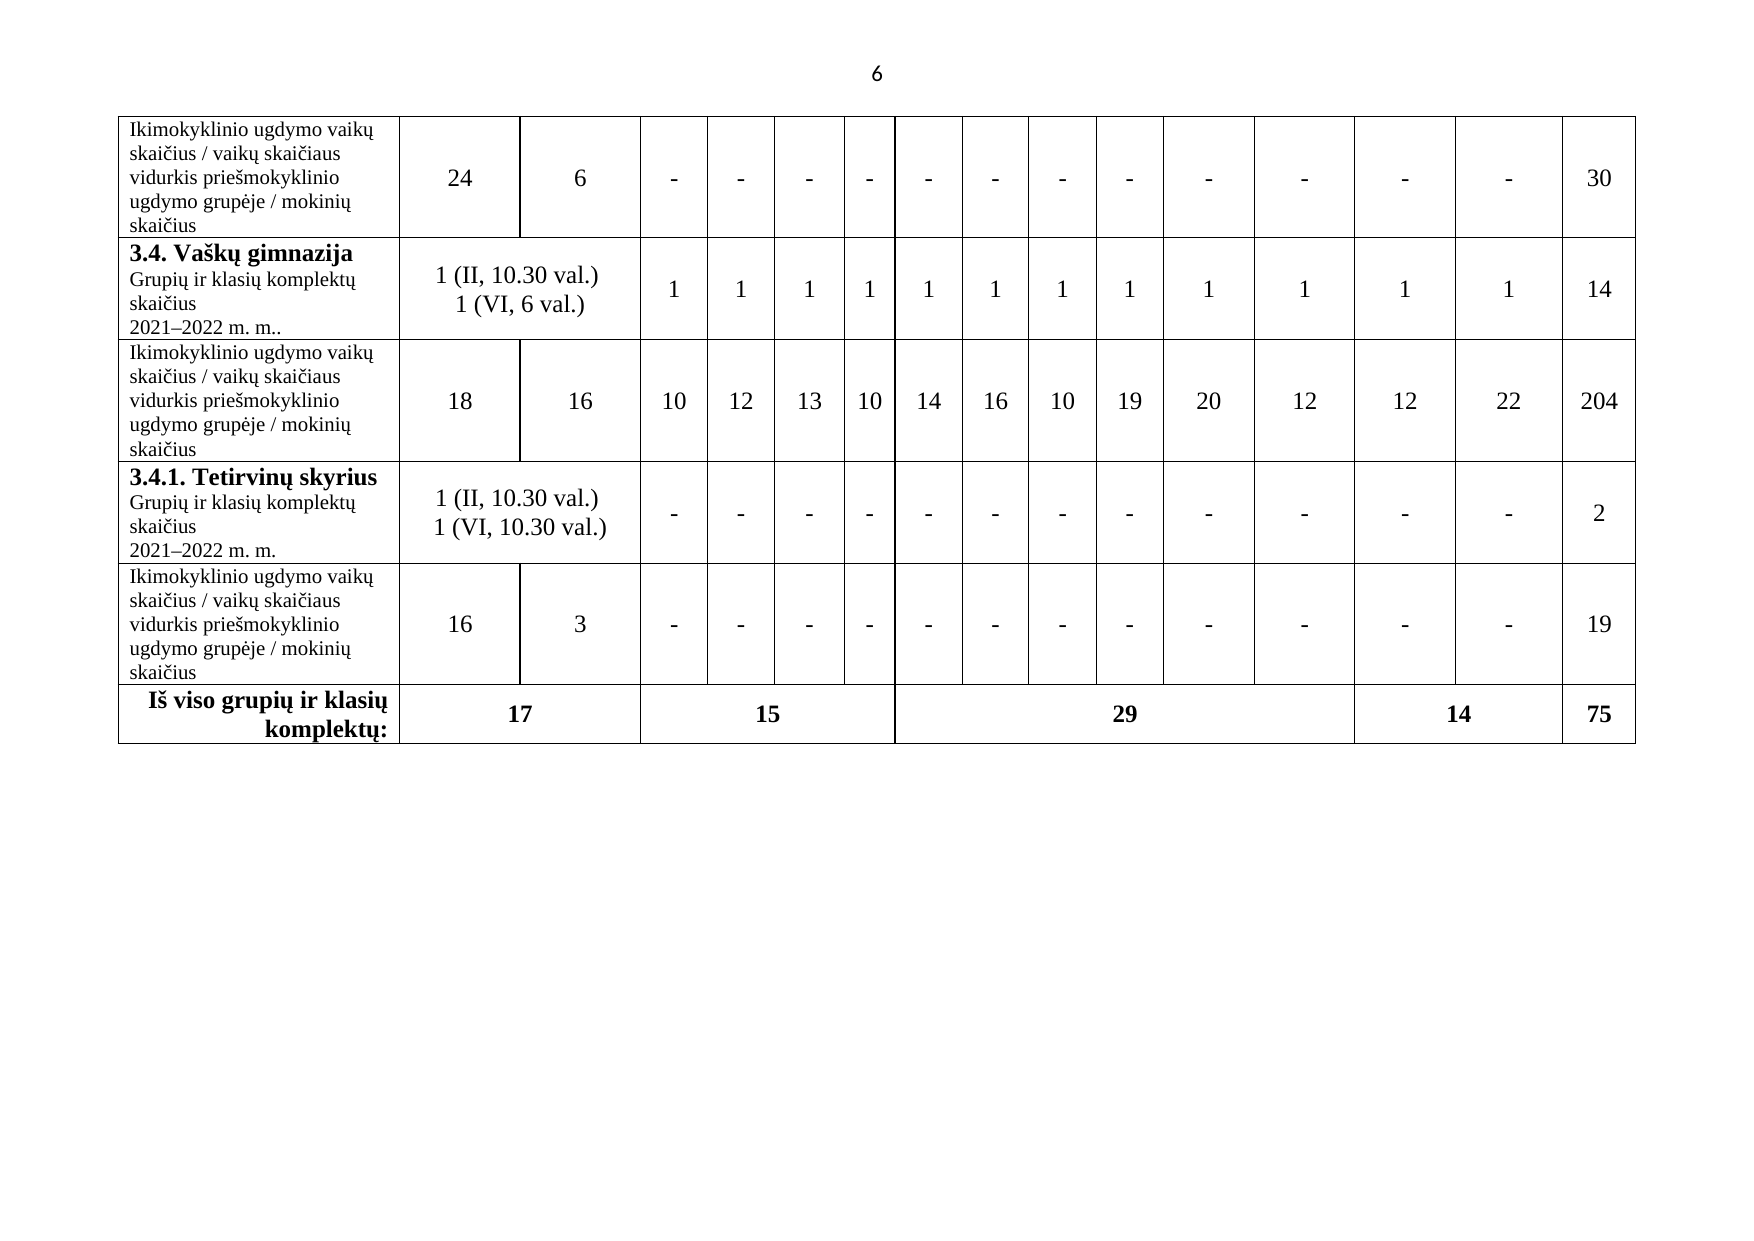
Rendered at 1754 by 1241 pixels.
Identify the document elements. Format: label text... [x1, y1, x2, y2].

table_cell - [1355, 117, 1455, 237]
table_cell 1 [708, 238, 774, 339]
table_cell 15 [641, 685, 894, 742]
table_cell - [1355, 564, 1455, 684]
table_cell 29 [896, 685, 1354, 742]
table_cell 20 [1164, 340, 1254, 461]
table_cell - [845, 117, 894, 237]
table_cell 24 [400, 117, 519, 237]
table_cell 10 [1029, 340, 1096, 461]
table_cell 13 [775, 340, 844, 461]
table_cell - [1456, 564, 1562, 684]
table_cell 1 (II, 10.30 val.) 1 (VI, 6 val.) [400, 238, 640, 339]
table_cell - [775, 564, 844, 684]
table_cell 18 [400, 340, 519, 461]
table_cell 1 [1097, 238, 1163, 339]
table_cell 14 [1355, 685, 1562, 742]
table_cell 3 [521, 564, 640, 684]
table_cell 22 [1456, 340, 1562, 461]
table_cell - [1029, 462, 1096, 562]
table_cell 16 [963, 340, 1028, 461]
table_cell - [1029, 564, 1096, 684]
table_cell 16 [400, 564, 519, 684]
table_cell 16 [521, 340, 640, 461]
table_cell - [641, 117, 707, 237]
table_cell - [1097, 564, 1163, 684]
table_cell - [641, 462, 707, 562]
table_cell - [1164, 564, 1254, 684]
table_cell - [1164, 117, 1254, 237]
table_cell 1 (II, 10.30 val.) 1 (VI, 10.30 val.) [400, 462, 640, 562]
table_cell - [963, 462, 1028, 562]
table_cell 6 [521, 117, 640, 237]
table_cell 2 [1563, 462, 1635, 562]
table_cell 19 [1563, 564, 1635, 684]
table_cell - [845, 462, 894, 562]
table_cell - [775, 462, 844, 562]
table_cell Ikimokyklinio ugdymo vaikų skaičius / vaikų skaičiaus vidurkis priešmokyklinio ugdymo grupėje / mokinių skaičius [119, 564, 399, 684]
table_cell 14 [1563, 238, 1635, 339]
table_cell 10 [845, 340, 894, 461]
table_cell 1 [1255, 238, 1354, 339]
table_cell - [1255, 117, 1354, 237]
table_cell - [708, 117, 774, 237]
table_cell 10 [641, 340, 707, 461]
table_cell - [1255, 564, 1354, 684]
table_cell 3.4.1. Tetirvinų skyrius Grupių ir klasių komplektų skaičius 2021–2022 m. m. [119, 462, 399, 562]
table_cell - [963, 117, 1028, 237]
table_cell 30 [1563, 117, 1635, 237]
table_cell - [845, 564, 894, 684]
table_cell 1 [1029, 238, 1096, 339]
table_cell 1 [1164, 238, 1254, 339]
table_cell 1 [845, 238, 894, 339]
table_cell 17 [400, 685, 640, 742]
table_cell - [641, 564, 707, 684]
table_cell Ikimokyklinio ugdymo vaikų skaičius / vaikų skaičiaus vidurkis priešmokyklinio ugdymo grupėje / mokinių skaičius [119, 340, 399, 461]
table_cell 1 [896, 238, 962, 339]
table_cell 12 [1355, 340, 1455, 461]
table_cell - [1097, 117, 1163, 237]
table_cell - [896, 462, 962, 562]
table_cell 204 [1563, 340, 1635, 461]
table_cell - [708, 462, 774, 562]
table_cell 1 [1456, 238, 1562, 339]
table_cell - [1097, 462, 1163, 562]
table_cell 1 [641, 238, 707, 339]
table_cell Iš viso grupių ir klasių komplektų: [119, 685, 399, 742]
table_cell - [708, 564, 774, 684]
table_cell - [1164, 462, 1254, 562]
table_cell 1 [963, 238, 1028, 339]
table_cell 1 [1355, 238, 1455, 339]
table_cell 3.4. Vaškų gimnazija Grupių ir klasių komplektų skaičius 2021–2022 m. m.. [119, 238, 399, 339]
table_cell 19 [1097, 340, 1163, 461]
table_cell - [1029, 117, 1096, 237]
table_cell 14 [896, 340, 962, 461]
table_cell - [775, 117, 844, 237]
table_cell 12 [708, 340, 774, 461]
table_cell - [963, 564, 1028, 684]
table_cell - [1255, 462, 1354, 562]
table_cell 75 [1563, 685, 1635, 742]
table_cell - [1456, 462, 1562, 562]
table_cell 1 [775, 238, 844, 339]
table_cell - [896, 564, 962, 684]
table_cell - [896, 117, 962, 237]
table_cell 12 [1255, 340, 1354, 461]
table_cell - [1456, 117, 1562, 237]
table_cell Ikimokyklinio ugdymo vaikų skaičius / vaikų skaičiaus vidurkis priešmokyklinio ugdymo grupėje / mokinių skaičius [119, 117, 399, 237]
table_cell - [1355, 462, 1455, 562]
